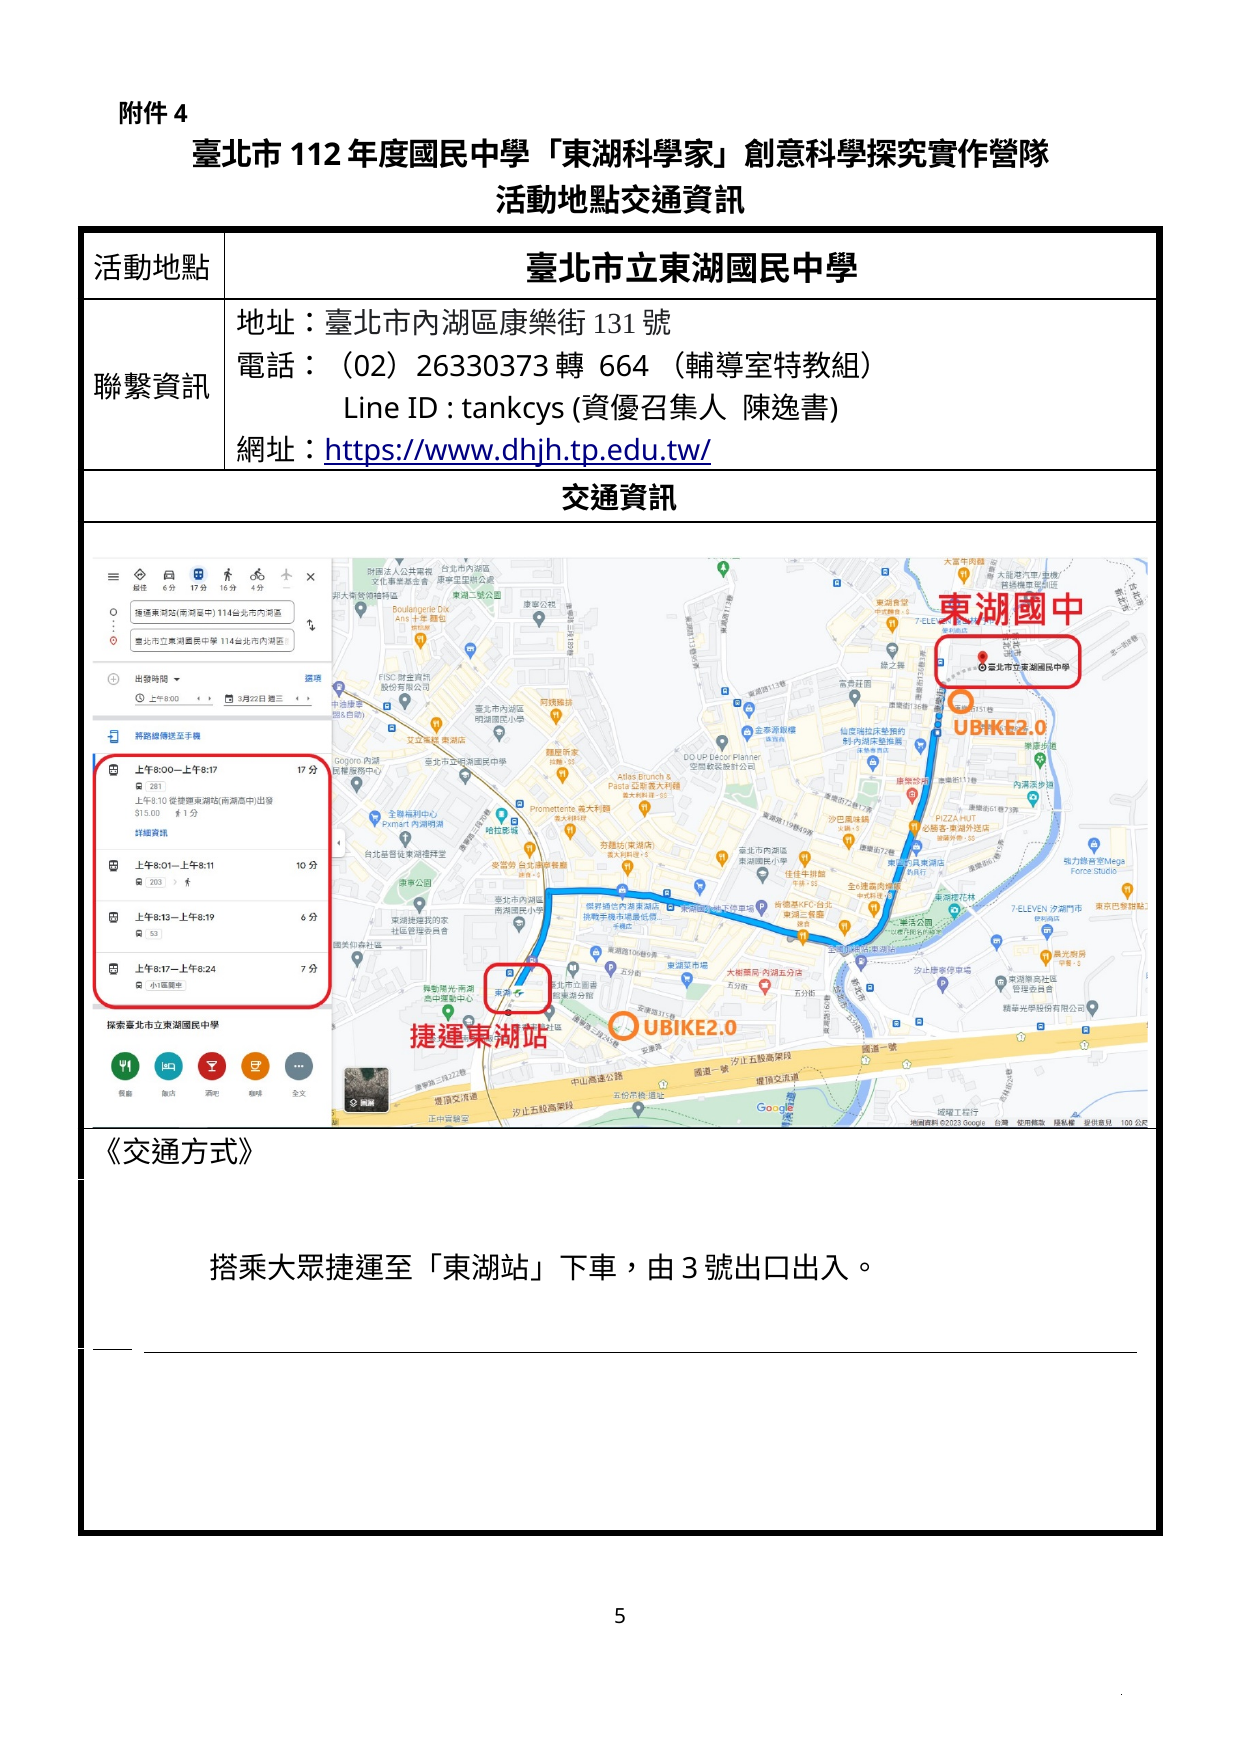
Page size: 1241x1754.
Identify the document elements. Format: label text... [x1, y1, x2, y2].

table_header ◎ [93, 1350, 132, 1360]
table_cell 交通資訊 [84, 471, 1156, 521]
table_header ◎ [93, 1171, 132, 1179]
table_cell [84, 523, 1156, 1127]
table_header 臺北市立東湖國民中學 [225, 233, 1156, 298]
table_cell 聯繫資訊 [84, 300, 224, 469]
table_cell 地址：臺北市內湖區康樂街131號 電話：（02）26330373轉 664 （輔導室特教組） Line ID : tankcys (資優召集人 陳逸書) 網址：https://www.dhjh.tp.edu.tw/ [225, 300, 1156, 469]
table_header 搭乘大眾捷運至「東湖站」下車，由3號出口出入。 [132, 1171, 1149, 1360]
text 附件4 [118, 93, 1122, 129]
table_header ◎ [93, 1180, 132, 1348]
text 臺北市112年度國民中學「東湖科學家」創意科學探究實作營隊 活動地點交通資訊 [118, 129, 1122, 220]
table_header 活動地點 [84, 233, 224, 298]
table_cell 《交通方式》 [84, 1129, 1156, 1529]
